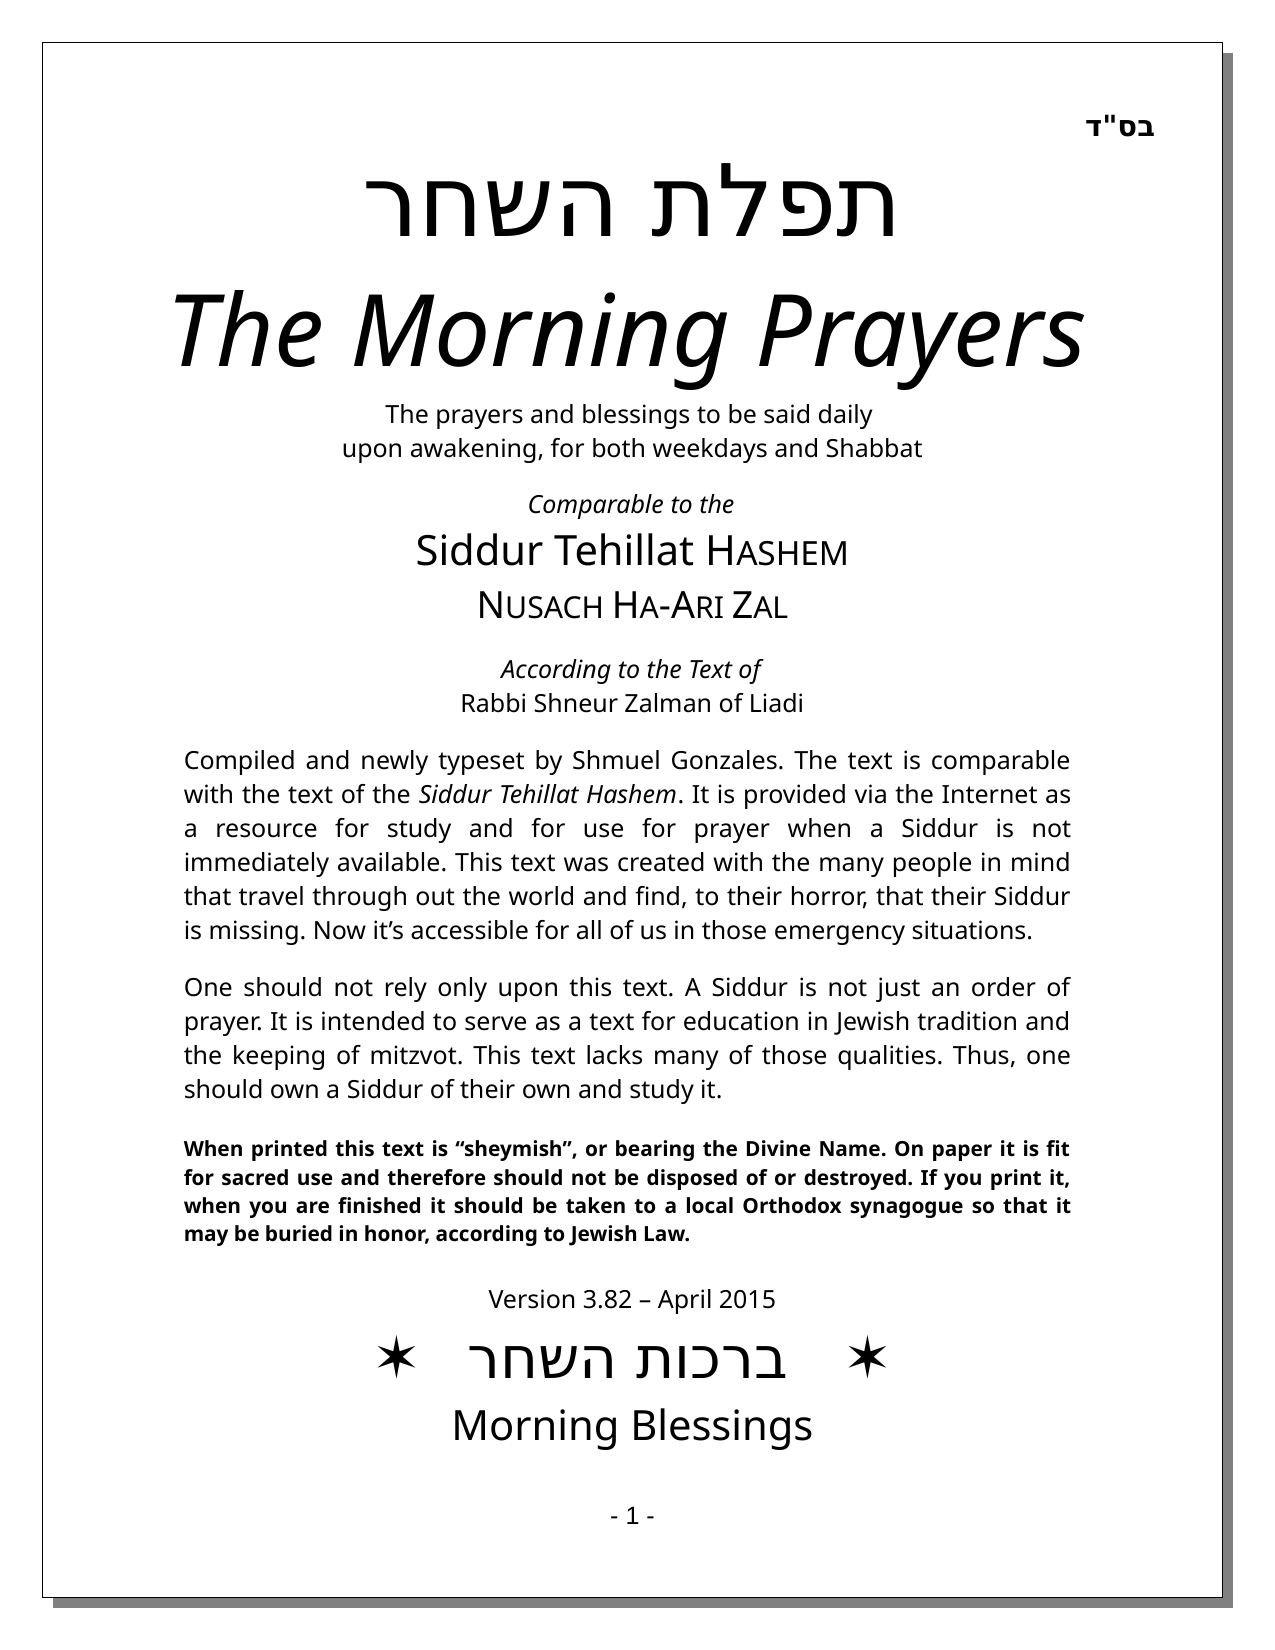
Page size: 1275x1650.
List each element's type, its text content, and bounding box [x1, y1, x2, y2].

text The prayers and blessings to be said daily [109, 396, 1155, 430]
text One should not rely only upon this text. A Siddur is not just an order of prayer. It is intended to serve as a text for education in Jewish tradition and the keeping of mitzvot. This text lacks many of those qualities. Thus, one should own a Siddur of their own and study it. [183, 969, 1072, 1106]
text Compiled and newly typeset by Shmuel Gonzales. The text is comparable with the text of the Siddur Tehillat Hashem. It is provided via the Internet as a resource for study and for use for prayer when a Siddur is not immediately available. This text was created with the many people in mind that travel through out the world and find, to their horror, that their Siddur is missing. Now it’s accessible for all of us in those emergency situations. [183, 742, 1072, 947]
text Morning Blessings [109, 1396, 1155, 1452]
text Version 3.82 – April 2015 [109, 1282, 1155, 1316]
text When printed this text is “sheymish”, or bearing the Divine Name. On paper it is fit for sacred use and therefore should not be disposed of or destroyed. If you print it, when you are finished it should be taken to a local Orthodox synagogue so that it may be buried in honor, according to Jewish Law. [183, 1134, 1072, 1248]
text According to the Text of [109, 652, 1155, 686]
text NUSACH HA-ARI ZAL [109, 578, 1155, 629]
text בס"ד [109, 109, 1155, 143]
text Comparable to the [109, 487, 1155, 521]
text upon awakening, for both weekdays and Shabbat [109, 430, 1155, 464]
text תפלת השחר [109, 143, 1155, 260]
text The Morning Prayers [109, 260, 1155, 396]
text ✶ ברכות השחר ✶ [109, 1316, 1155, 1396]
text Siddur Tehillat HASHEM [109, 521, 1155, 578]
text Rabbi Shneur Zalman of Liadi [109, 686, 1155, 720]
